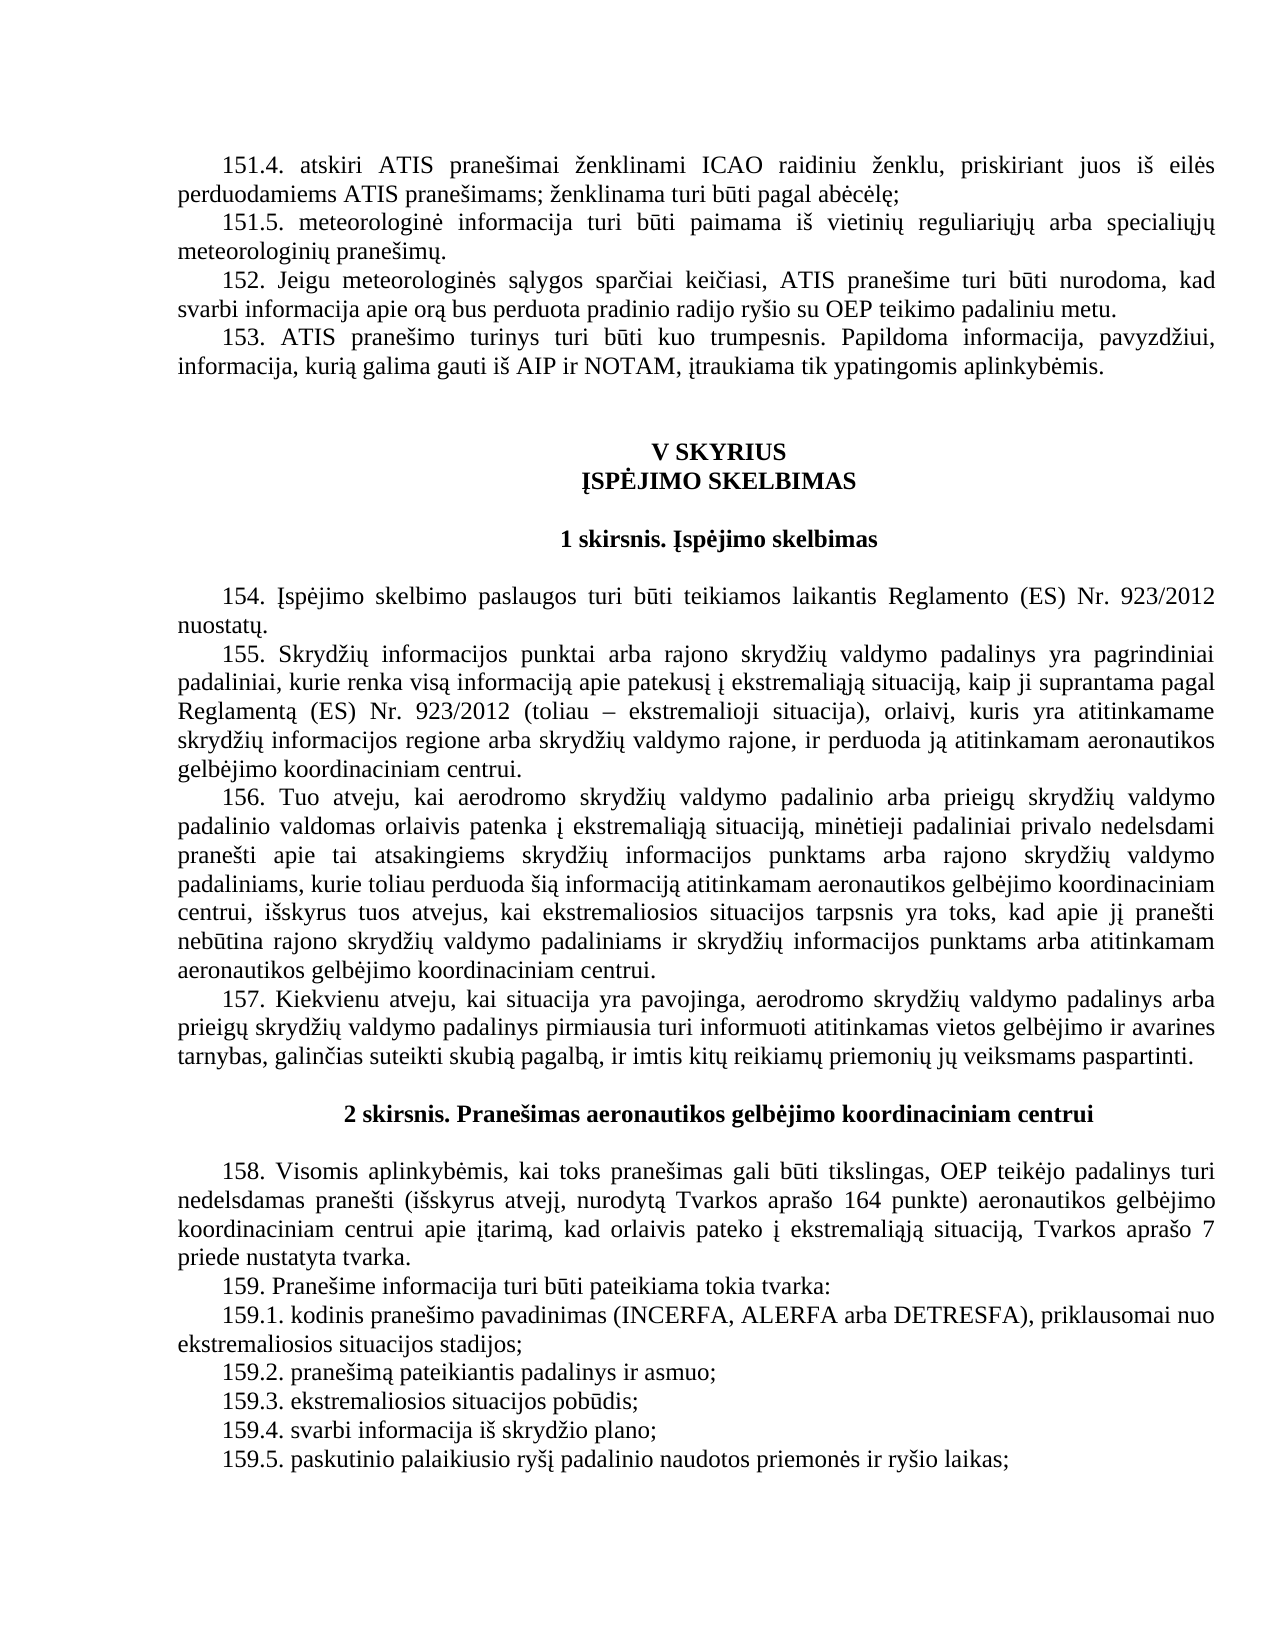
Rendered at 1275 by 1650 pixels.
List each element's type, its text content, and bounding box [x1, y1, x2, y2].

text ĮSPĖJIMO SKELBIMAS [177, 466, 1216, 495]
text 155. Skrydžių informacijos punktai arba rajono skrydžių valdymo padalinys yra pagrindiniai padaliniai, kurie renka visą informaciją apie patekusį į ekstremaliąją situaciją, kaip ji suprantama pagal Reglamentą (ES) Nr. 923/2012 (toliau – ekstremalioji situacija), orlaivį, kuris yra atitinkamame skrydžių informacijos regione arba skrydžių valdymo rajone, ir perduoda ją atitinkamam aeronautikos gelbėjimo koordinaciniam centrui. [177, 639, 1216, 782]
text 159.4. svarbi informacija iš skrydžio plano; [177, 1415, 1216, 1444]
text 157. Kiekvienu atveju, kai situacija yra pavojinga, aerodromo skrydžių valdymo padalinys arba prieigų skrydžių valdymo padalinys pirmiausia turi informuoti atitinkamas vietos gelbėjimo ir avarines tarnybas, galinčias suteikti skubią pagalbą, ir imtis kitų reikiamų priemonių jų veiksmams paspartinti. [177, 984, 1216, 1070]
text 151.4. atskiri ATIS pranešimai ženklinami ICAO raidiniu ženklu, priskiriant juos iš eilės perduodamiems ATIS pranešimams; ženklinama turi būti pagal abėcėlę; [177, 150, 1216, 207]
text 153. ATIS pranešimo turinys turi būti kuo trumpesnis. Papildoma informacija, pavyzdžiui, informacija, kurią galima gauti iš AIP ir NOTAM, įtraukiama tik ypatingomis aplinkybėmis. [177, 322, 1216, 380]
text 158. Visomis aplinkybėmis, kai toks pranešimas gali būti tikslingas, OEP teikėjo padalinys turi nedelsdamas pranešti (išskyrus atvejį, nurodytą Tvarkos aprašo 164 punkte) aeronautikos gelbėjimo koordinaciniam centrui apie įtarimą, kad orlaivis pateko į ekstremaliąją situaciją, Tvarkos aprašo 7 priede nustatyta tvarka. [177, 1156, 1216, 1271]
text V SKYRIUS [177, 437, 1216, 466]
text 156. Tuo atveju, kai aerodromo skrydžių valdymo padalinio arba prieigų skrydžių valdymo padalinio valdomas orlaivis patenka į ekstremaliąją situaciją, minėtieji padaliniai privalo nedelsdami pranešti apie tai atsakingiems skrydžių informacijos punktams arba rajono skrydžių valdymo padaliniams, kurie toliau perduoda šią informaciją atitinkamam aeronautikos gelbėjimo koordinaciniam centrui, išskyrus tuos atvejus, kai ekstremaliosios situacijos tarpsnis yra toks, kad apie jį pranešti nebūtina rajono skrydžių valdymo padaliniams ir skrydžių informacijos punktams arba atitinkamam aeronautikos gelbėjimo koordinaciniam centrui. [177, 782, 1216, 984]
text 159. Pranešime informacija turi būti pateikiama tokia tvarka: [177, 1271, 1216, 1300]
text 2 skirsnis. Pranešimas aeronautikos gelbėjimo koordinaciniam centrui [177, 1099, 1216, 1127]
text 159.1. kodinis pranešimo pavadinimas (INCERFA, ALERFA arba DETRESFA), priklausomai nuo ekstremaliosios situacijos stadijos; [177, 1300, 1216, 1357]
text 1 skirsnis. Įspėjimo skelbimas [177, 524, 1216, 552]
text 159.2. pranešimą pateikiantis padalinys ir asmuo; [177, 1357, 1216, 1386]
text 159.5. paskutinio palaikiusio ryšį padalinio naudotos priemonės ir ryšio laikas; [177, 1444, 1216, 1472]
text 152. Jeigu meteorologinės sąlygos sparčiai keičiasi, ATIS pranešime turi būti nurodoma, kad svarbi informacija apie orą bus perduota pradinio radijo ryšio su OEP teikimo padaliniu metu. [177, 265, 1216, 322]
text 154. Įspėjimo skelbimo paslaugos turi būti teikiamos laikantis Reglamento (ES) Nr. 923/2012 nuostatų. [177, 581, 1216, 639]
text 159.3. ekstremaliosios situacijos pobūdis; [177, 1386, 1216, 1415]
text 151.5. meteorologinė informacija turi būti paimama iš vietinių reguliariųjų arba specialiųjų meteorologinių pranešimų. [177, 207, 1216, 265]
